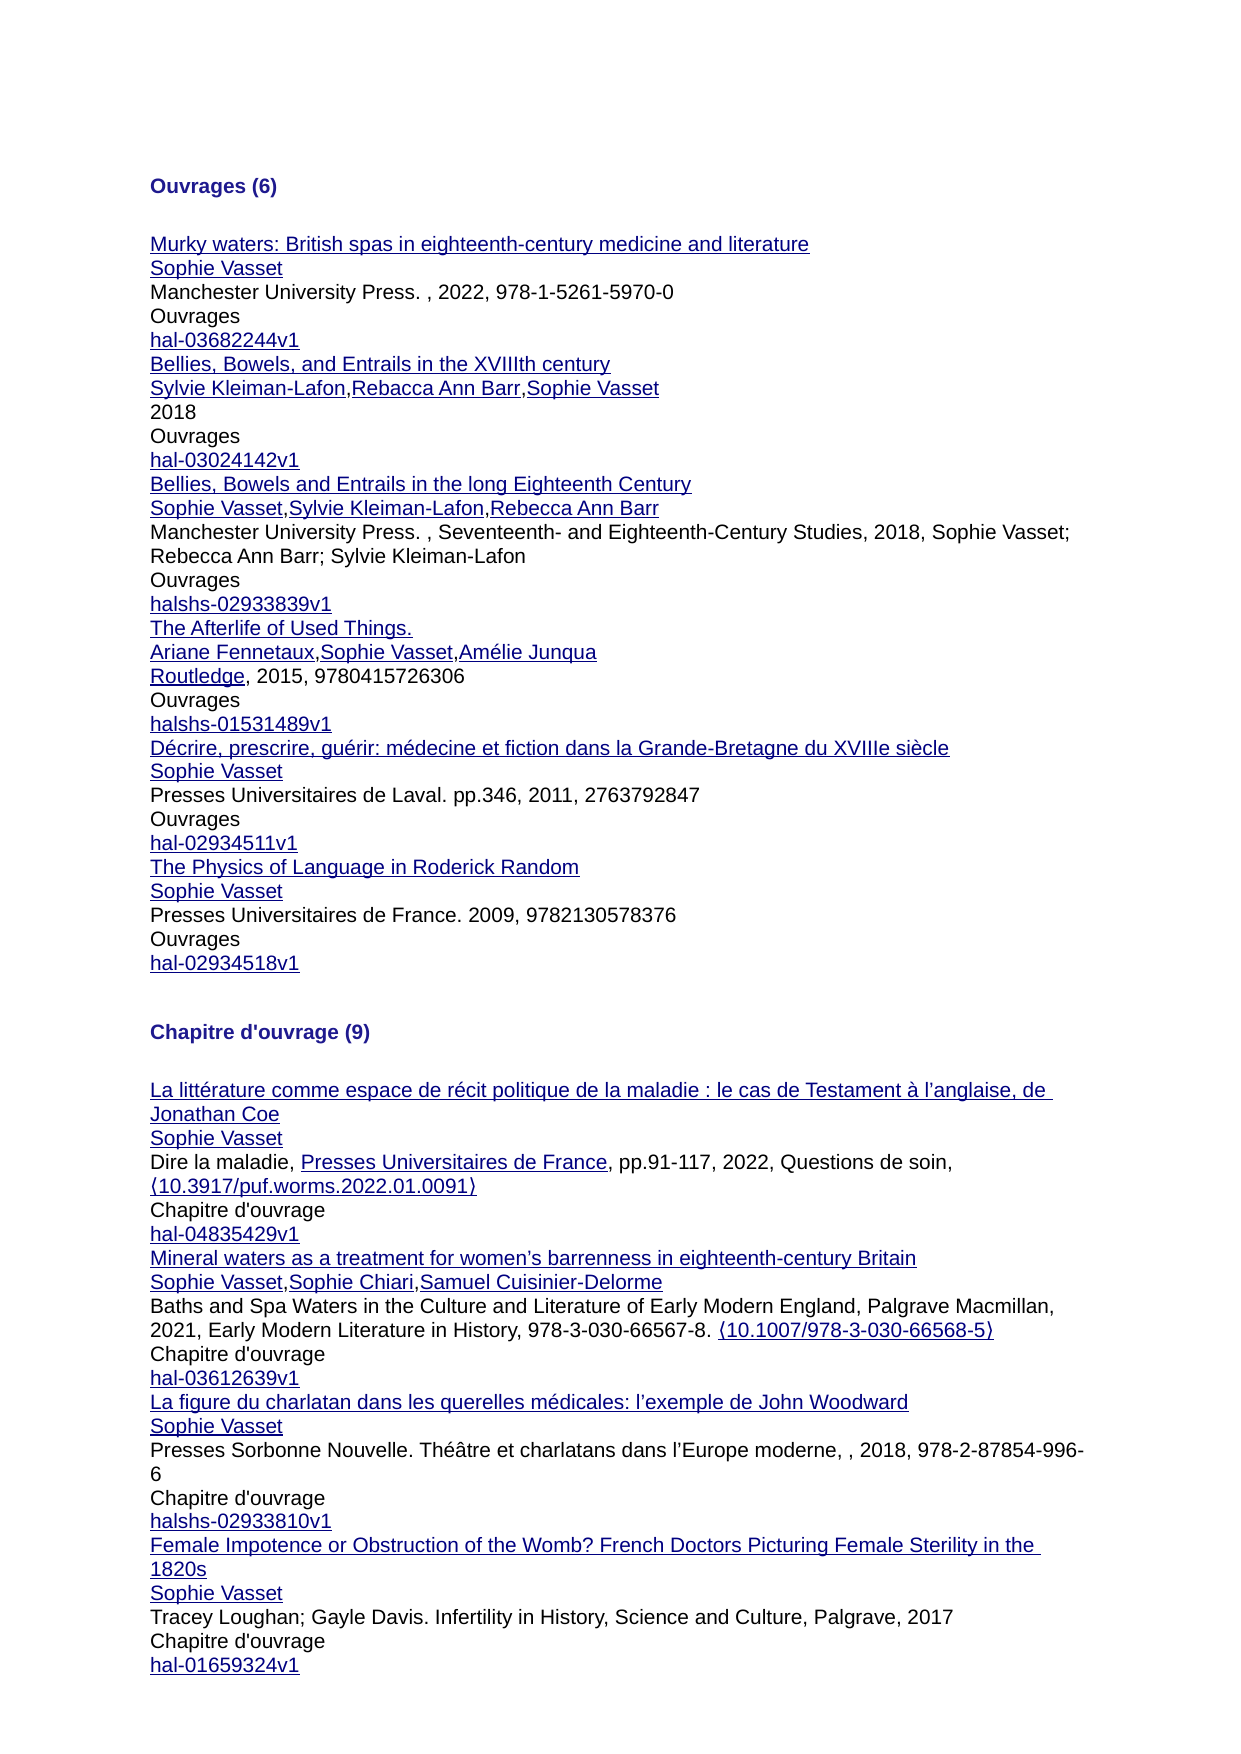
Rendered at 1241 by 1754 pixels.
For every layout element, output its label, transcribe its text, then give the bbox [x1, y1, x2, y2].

table_cell Bellies, Bowels and Entrails in the long Eighteenth Century Sophie Vasset,Sylvie Kleiman-Lafon,Rebecca Ann Barr Manchester University Press. , Seventeenth- and Eighteenth-Century Studies, 2018, Sophie Vasset; Rebecca Ann Barr; Sylvie Kleiman-Lafon Ouvrages halshs-02933839v1 [150, 472, 1090, 616]
table_cell Mineral waters as a treatment for women’s barrenness in eighteenth-century Britain Sophie Vasset,Sophie Chiari,Samuel Cuisinier-Delorme Baths and Spa Waters in the Culture and Literature of Early Modern England, Palgrave Macmillan, 2021, Early Modern Literature in History, 978-3-030-66567-8. ⟨10.1007/978-3-030-66568-5⟩ Chapitre d'ouvrage hal-03612639v1 [150, 1246, 1090, 1389]
subtitle Chapitre d'ouvrage (9) [150, 1020, 1090, 1044]
table_cell Bellies, Bowels, and Entrails in the XVIIIth century Sylvie Kleiman-Lafon,Rebacca Ann Barr,Sophie Vasset 2018 Ouvrages hal-03024142v1 [150, 352, 1090, 472]
table_cell Female Impotence or Obstruction of the Womb? French Doctors Picturing Female Sterility in the 1820s Sophie Vasset Tracey Loughan; Gayle Davis. Infertility in History, Science and Culture, Palgrave, 2017 Chapitre d'ouvrage hal-01659324v1 [150, 1533, 1090, 1677]
table_cell Décrire, prescrire, guérir: médecine et fiction dans la Grande-Bretagne du XVIIIe siècle Sophie Vasset Presses Universitaires de Laval. pp.346, 2011, 2763792847 Ouvrages hal-02934511v1 [150, 735, 1090, 855]
table_cell The Physics of Language in Roderick Random Sophie Vasset Presses Universitaires de France. 2009, 9782130578376 Ouvrages hal-02934518v1 [150, 855, 1090, 975]
table_cell The Afterlife of Used Things. Ariane Fennetaux,Sophie Vasset,Amélie Junqua Routledge, 2015, 9780415726306 Ouvrages halshs-01531489v1 [150, 616, 1090, 735]
subtitle Ouvrages (6) [150, 174, 1090, 198]
table_header Murky waters: British spas in eighteenth-century medicine and literature Sophie Vasset Manchester University Press. , 2022, 978-1-5261-5970-0 Ouvrages hal-03682244v1 [150, 232, 1090, 352]
table_cell La figure du charlatan dans les querelles médicales: l’exemple de John Woodward Sophie Vasset Presses Sorbonne Nouvelle. Théâtre et charlatans dans l’Europe moderne, , 2018, 978-2-87854-996-6 Chapitre d'ouvrage halshs-02933810v1 [150, 1390, 1090, 1533]
table_header La littérature comme espace de récit politique de la maladie : le cas de Testament à l’anglaise, de Jonathan Coe Sophie Vasset Dire la maladie, Presses Universitaires de France, pp.91-117, 2022, Questions de soin, ⟨10.3917/puf.worms.2022.01.0091⟩ Chapitre d'ouvrage hal-04835429v1 [150, 1078, 1090, 1246]
